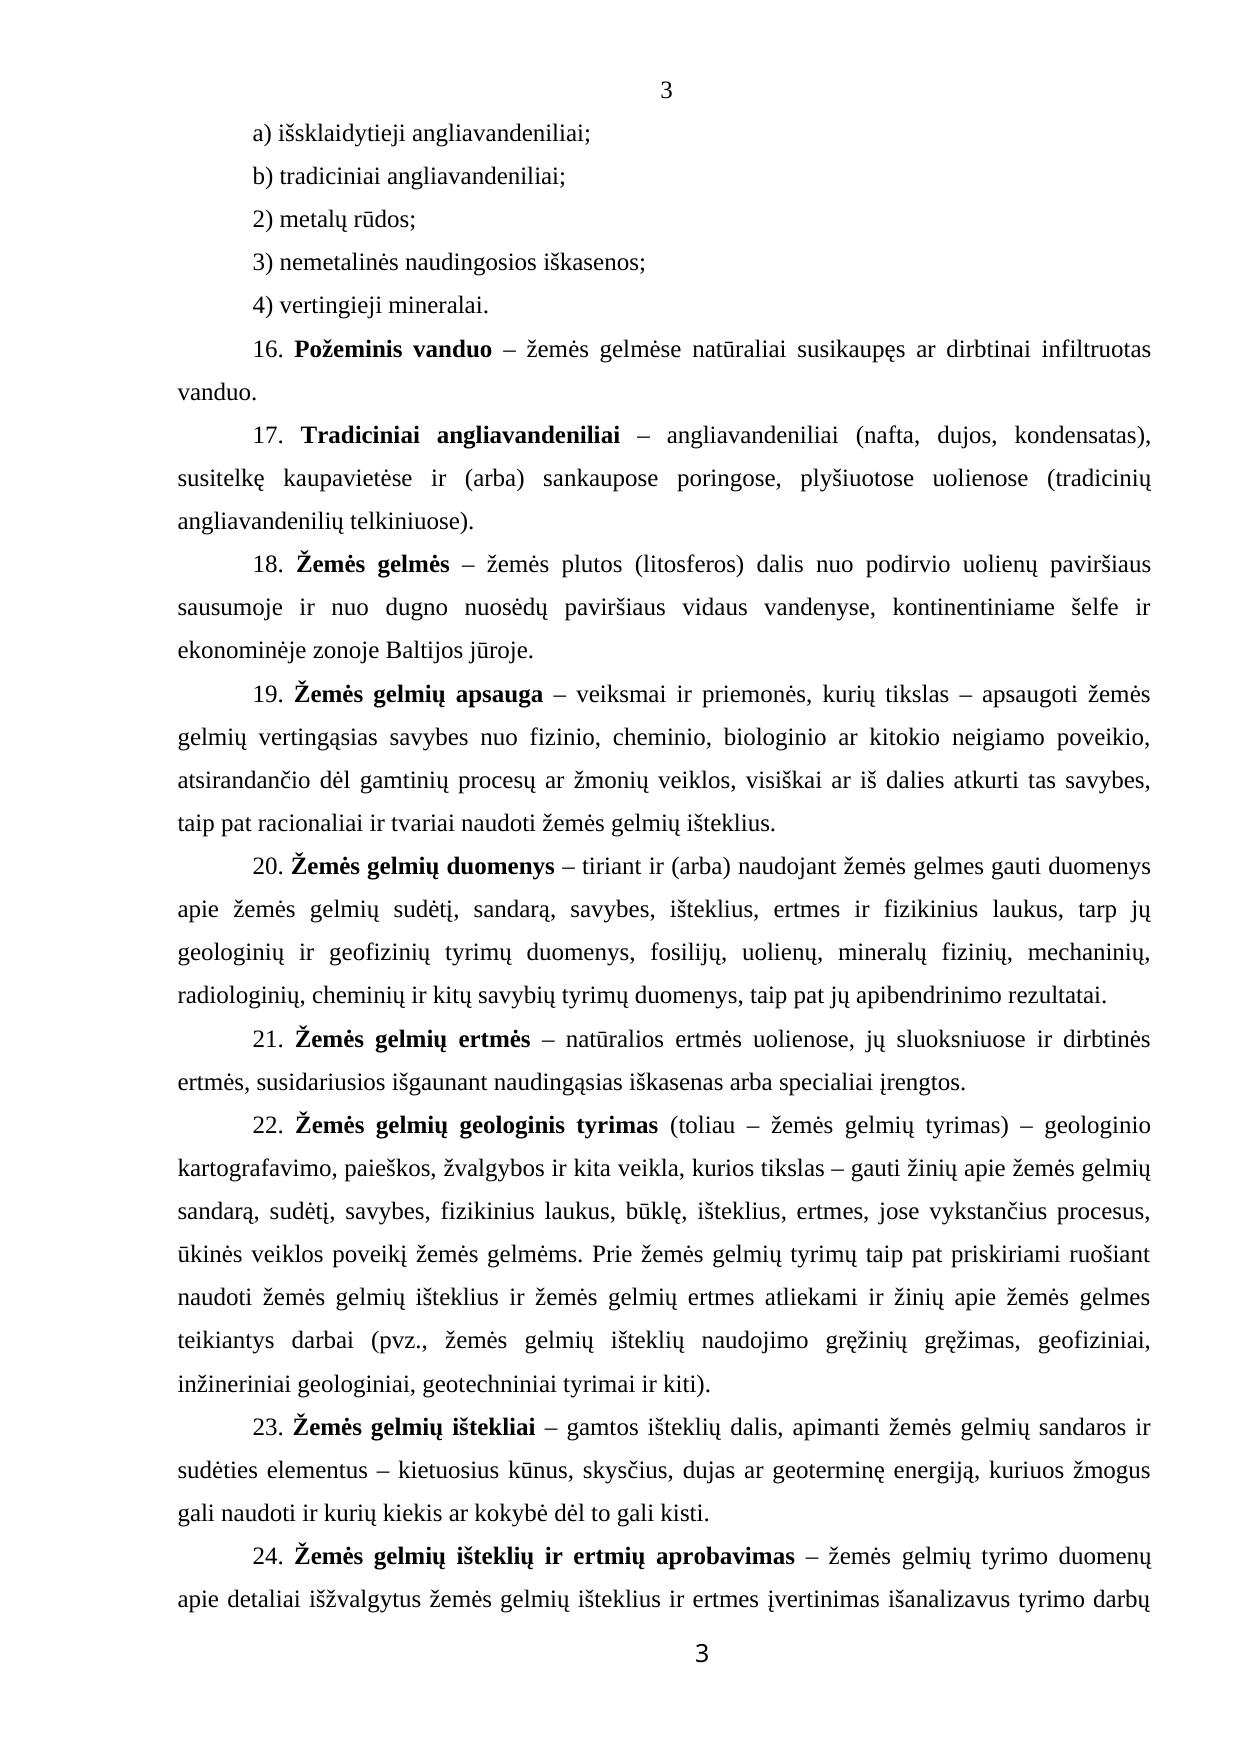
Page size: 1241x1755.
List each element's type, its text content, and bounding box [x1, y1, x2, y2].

text 20. Žemės gelmių duomenys – tiriant ir (arba) naudojant žemės gelmes gauti duomenys apie žemės gelmių sudėtį, sandarą, savybes, išteklius, ertmes ir fizikinius laukus, tarp jų geologinių ir geofizinių tyrimų duomenys, fosilijų, uolienų, mineralų fizinių, mechaninių, radiologinių, cheminių ir kitų savybių tyrimų duomenys, taip pat jų apibendrinimo rezultatai. [177, 851, 1152, 1009]
text 22. Žemės gelmių geologinis tyrimas (toliau – žemės gelmių tyrimas) – geologinio kartografavimo, paieškos, žvalgybos ir kita veikla, kurios tikslas – gauti žinių apie žemės gelmių sandarą, sudėtį, savybes, fizikinius laukus, būklę, išteklius, ertmes, jose vykstančius procesus, ūkinės veiklos poveikį žemės gelmėms. Prie žemės gelmių tyrimų taip pat priskiriami ruošiant naudoti žemės gelmių išteklius ir žemės gelmių ertmes atliekami ir žinių apie žemės gelmes teikiantys darbai (pvz., žemės gelmių išteklių naudojimo gręžinių gręžimas, geofiziniai, inžineriniai geologiniai, geotechniniai tyrimai ir kiti). [177, 1110, 1152, 1397]
text 18. Žemės gelmės – žemės plutos (litosferos) dalis nuo podirvio uolienų paviršiaus sausumoje ir nuo dugno nuosėdų paviršiaus vidaus vandenyse, kontinentiniame šelfe ir ekonominėje zonoje Baltijos jūroje. [177, 549, 1152, 664]
text 19. Žemės gelmių apsauga – veiksmai ir priemonės, kurių tikslas – apsaugoti žemės gelmių vertingąsias savybes nuo fizinio, cheminio, biologinio ar kitokio neigiamo poveikio, atsirandančio dėl gamtinių procesų ar žmonių veiklos, visiškai ar iš dalies atkurti tas savybes, taip pat racionaliai ir tvariai naudoti žemės gelmių išteklius. [177, 679, 1152, 837]
text 21. Žemės gelmių ertmės – natūralios ertmės uolienose, jų sluoksniuose ir dirbtinės ertmės, susidariusios išgaunant naudingąsias iškasenas arba specialiai įrengtos. [177, 1024, 1152, 1096]
text 24. Žemės gelmių išteklių ir ertmių aprobavimas – žemės gelmių tyrimo duomenų apie detaliai išžvalgytus žemės gelmių išteklius ir ertmes įvertinimas išanalizavus tyrimo darbų [177, 1541, 1152, 1613]
text 17. Tradiciniai angliavandeniliai – angliavandeniliai (nafta, dujos, kondensatas), susitelkę kaupavietėse ir (arba) sankaupose poringose, plyšiuotose uolienose (tradicinių angliavandenilių telkiniuose). [177, 420, 1152, 535]
text 16. Požeminis vanduo – žemės gelmėse natūraliai susikaupęs ar dirbtinai infiltruotas vanduo. [177, 334, 1152, 406]
text a) išsklaidytieji angliavandeniliai; [177, 118, 1152, 147]
text 3) nemetalinės naudingosios iškasenos; [177, 247, 1152, 276]
text 4) vertingieji mineralai. [177, 291, 1152, 319]
text 2) metalų rūdos; [177, 204, 1152, 233]
text 23. Žemės gelmių ištekliai – gamtos išteklių dalis, apimanti žemės gelmių sandaros ir sudėties elementus – kietuosius kūnus, skysčius, dujas ar geoterminę energiją, kuriuos žmogus gali naudoti ir kurių kiekis ar kokybė dėl to gali kisti. [177, 1412, 1152, 1527]
text b) tradiciniai angliavandeniliai; [177, 161, 1152, 190]
